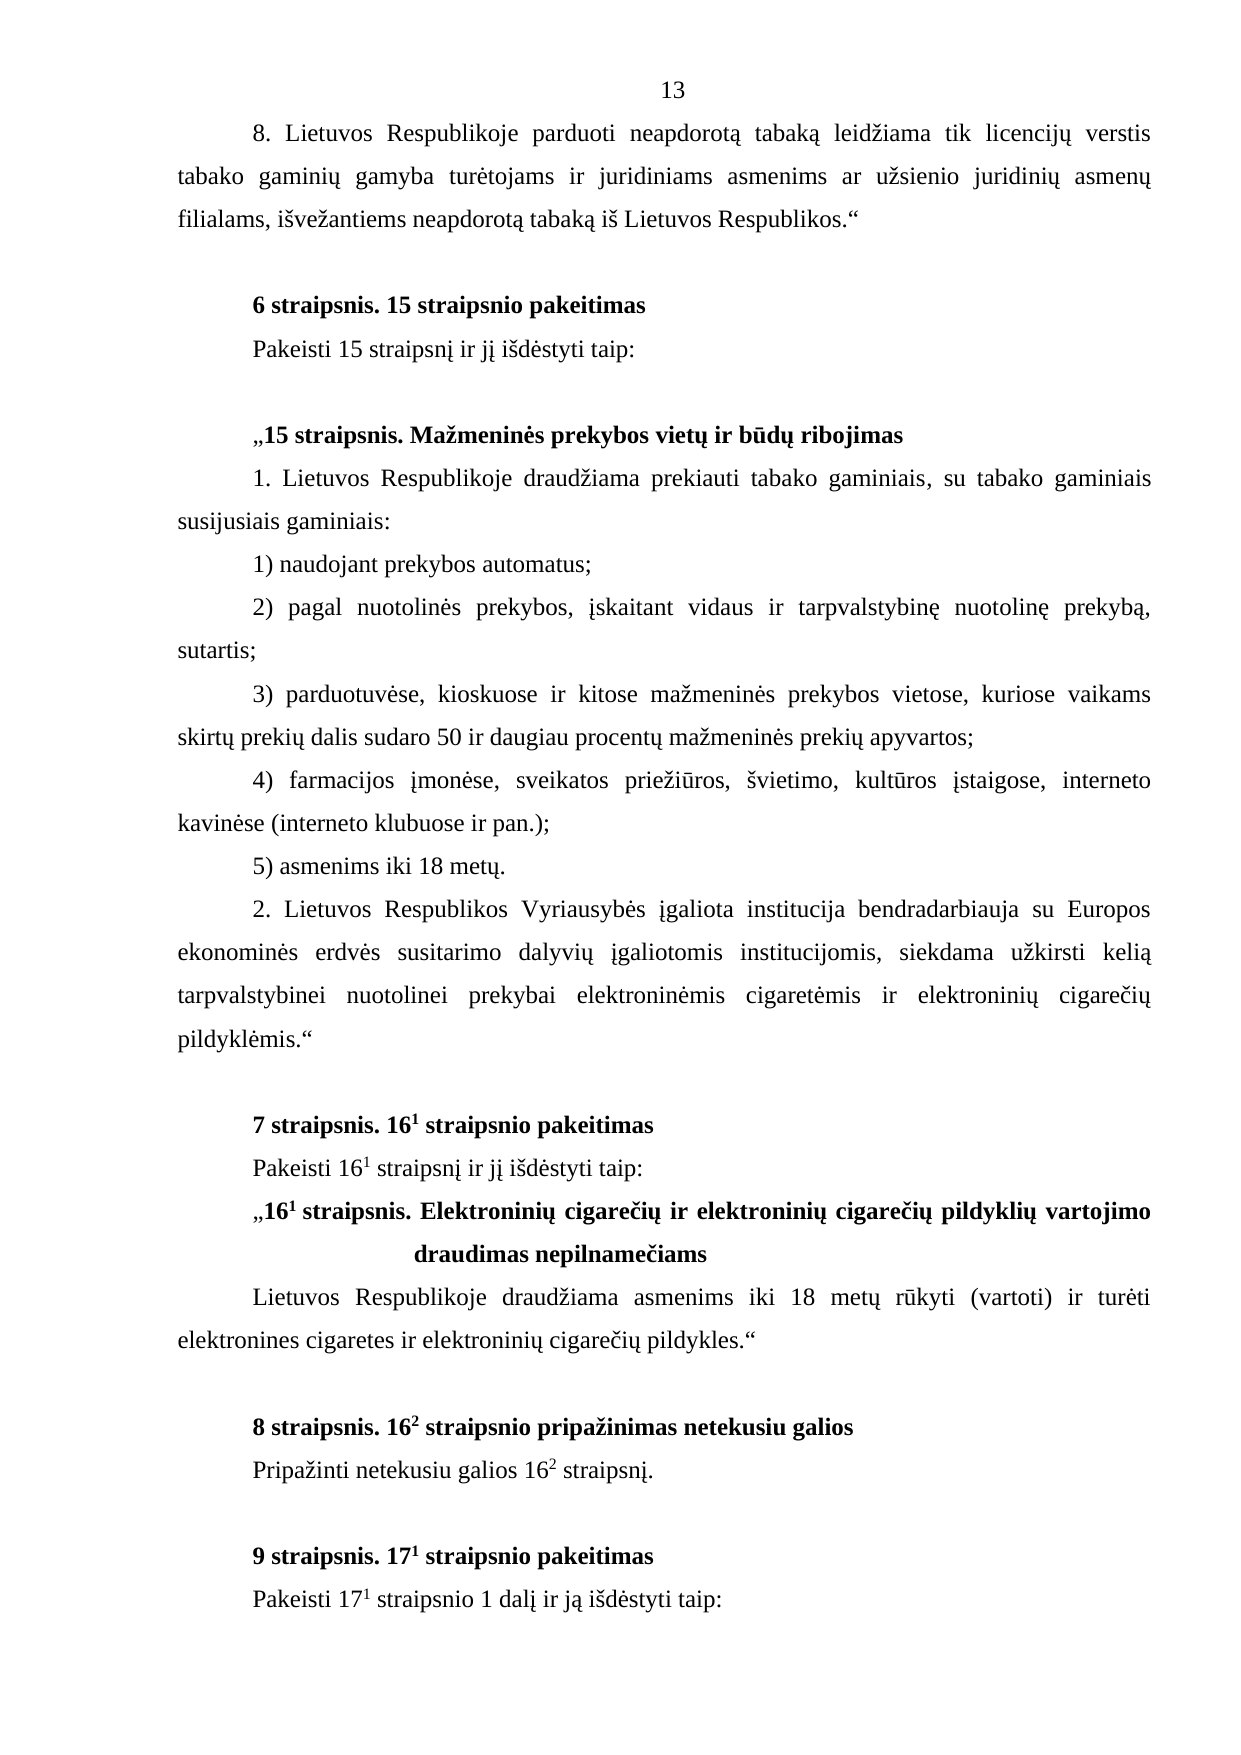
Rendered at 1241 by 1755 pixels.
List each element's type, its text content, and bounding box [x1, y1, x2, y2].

text Pakeisti 171 straipsnio 1 dalį ir ją išdėstyti taip: [177, 1584, 1152, 1613]
text 8 straipsnis. 162 straipsnio pripažinimas netekusiu galios [177, 1412, 1152, 1441]
text „161 straipsnis. Elektroninių cigarečių ir elektroninių cigarečių pildyklių vartojimo draudimas nepilnamečiams [252, 1196, 1152, 1268]
text 7 straipsnis. 161 straipsnio pakeitimas [177, 1110, 1152, 1139]
text Lietuvos Respublikoje draudžiama asmenims iki 18 metų rūkyti (vartoti) ir turėti elektronines cigaretes ir elektroninių cigarečių pildykles.“ [177, 1282, 1152, 1354]
text 6 straipsnis. 15 straipsnio pakeitimas [177, 291, 1152, 319]
text 1. Lietuvos Respublikoje draudžiama prekiauti tabako gaminiais, su tabako gaminiais susijusiais gaminiais: [177, 463, 1152, 535]
text 3) parduotuvėse, kioskuose ir kitose mažmeninės prekybos vietose, kuriose vaikams skirtų prekių dalis sudaro 50 ir daugiau procentų mažmeninės prekių apyvartos; [177, 679, 1152, 751]
text 1) naudojant prekybos automatus; [177, 549, 1152, 578]
text Pripažinti netekusiu galios 162 straipsnį. [177, 1455, 1152, 1484]
text 4) farmacijos įmonėse, sveikatos priežiūros, švietimo, kultūros įstaigose, interneto kavinėse (interneto klubuose ir pan.); [177, 765, 1152, 837]
text 8. Lietuvos Respublikoje parduoti neapdorotą tabaką leidžiama tik licencijų verstis tabako gaminių gamyba turėtojams ir juridiniams asmenims ar užsienio juridinių asmenų filialams, išvežantiems neapdorotą tabaką iš Lietuvos Respublikos.“ [177, 118, 1152, 233]
text Pakeisti 15 straipsnį ir jį išdėstyti taip: [177, 334, 1152, 362]
text „15 straipsnis. Mažmeninės prekybos vietų ir būdų ribojimas [177, 420, 1152, 449]
text 2) pagal nuotolinės prekybos, įskaitant vidaus ir tarpvalstybinę nuotolinę prekybą, sutartis; [177, 592, 1152, 664]
text 2. Lietuvos Respublikos Vyriausybės įgaliota institucija bendradarbiauja su Europos ekonominės erdvės susitarimo dalyvių įgaliotomis institucijomis, siekdama užkirsti kelią tarpvalstybinei nuotolinei prekybai elektroninėmis cigaretėmis ir elektroninių cigarečių pildyklėmis.“ [177, 894, 1152, 1052]
text Pakeisti 161 straipsnį ir jį išdėstyti taip: [177, 1153, 1152, 1182]
text 5) asmenims iki 18 metų. [177, 851, 1152, 880]
text 9 straipsnis. 171 straipsnio pakeitimas [177, 1541, 1152, 1570]
